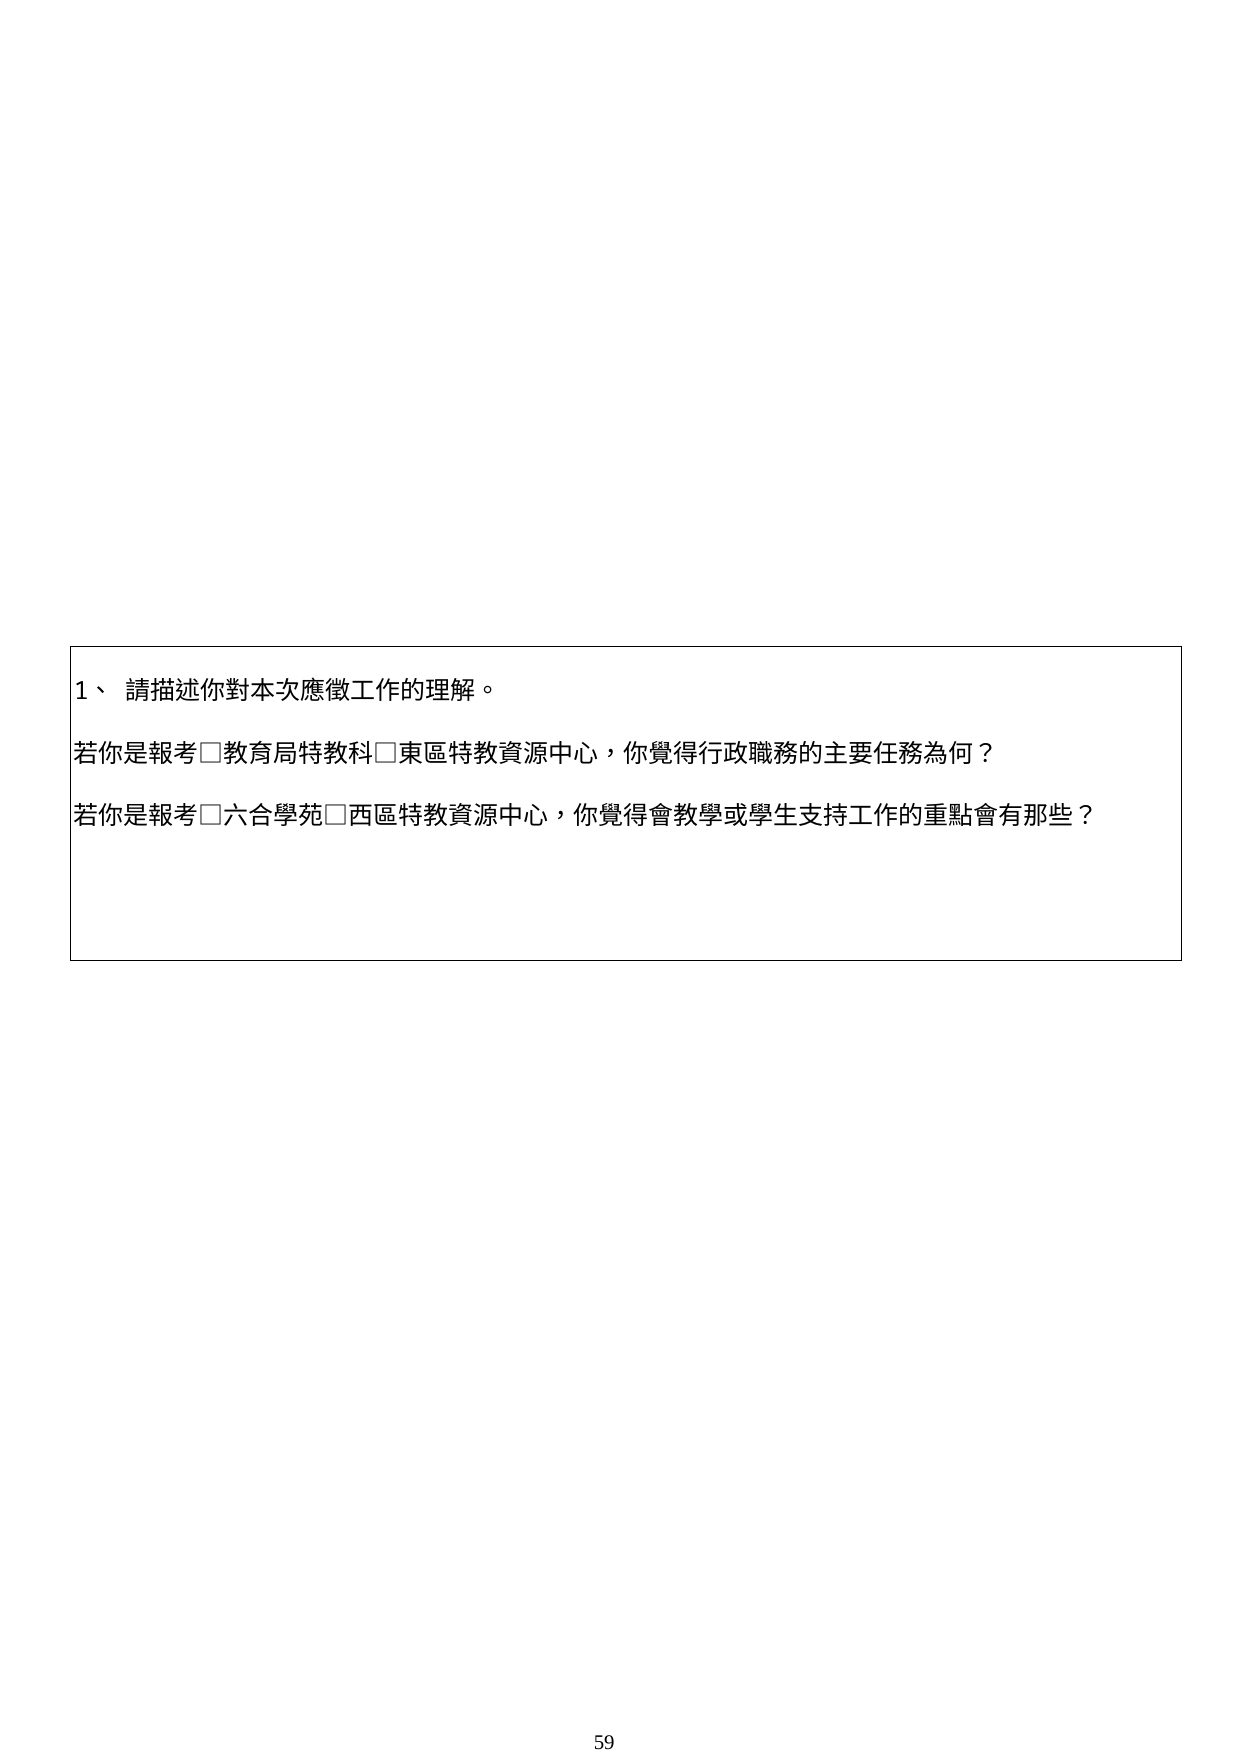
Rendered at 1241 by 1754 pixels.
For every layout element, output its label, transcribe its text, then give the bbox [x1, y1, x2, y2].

table_cell 請描述你對本次應徵工作的理解。 若你是報考□教育局特教科□東區特教資源中心，你覺得行政職務的主要任務為何？ 若你是報考□六合學苑□西區特教資源中心，你覺得會教學或學生支持工作的重點會有那些？ [71, 647, 1181, 960]
